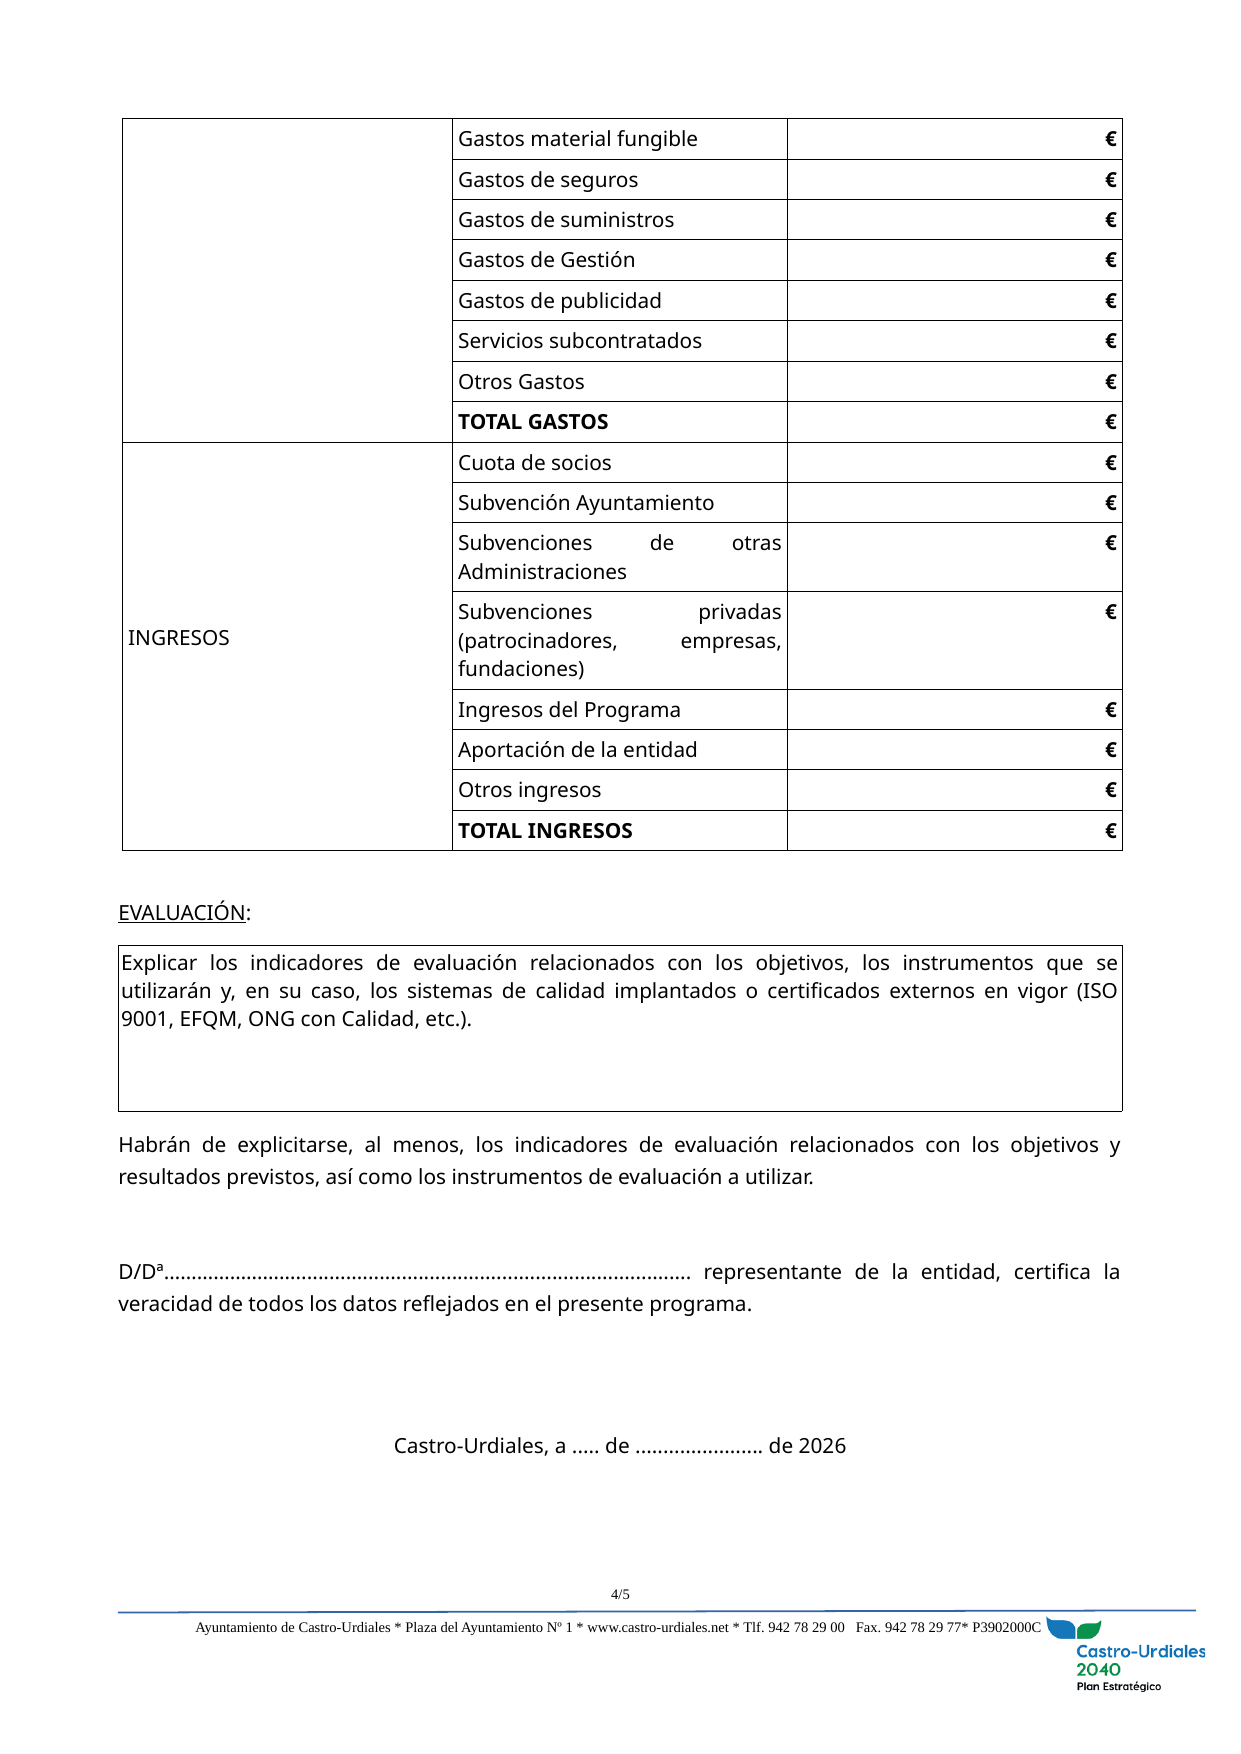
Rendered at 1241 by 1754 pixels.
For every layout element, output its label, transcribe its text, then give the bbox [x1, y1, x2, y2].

table_cell Otros ingresos [453, 770, 787, 810]
table_cell € [788, 730, 1122, 769]
table_cell TOTAL GASTOS [453, 402, 787, 441]
picture [1046, 1616, 1206, 1692]
table_cell Gastos de seguros [453, 160, 787, 199]
text Castro-Urdiales, a ..... de ....................... de 2026 [118, 1431, 1122, 1459]
table_cell Subvención Ayuntamiento [453, 483, 787, 522]
table_cell € [788, 483, 1122, 522]
table_cell TOTAL INGRESOS [453, 811, 787, 850]
table_cell € [788, 200, 1122, 239]
table_cell € [788, 402, 1122, 441]
table_cell Ingresos del Programa [453, 690, 787, 729]
table_cell € [788, 119, 1122, 158]
table_cell € [788, 770, 1122, 810]
table_cell Gastos material fungible [453, 119, 787, 158]
table_cell € [788, 362, 1122, 401]
table_cell Gastos de publicidad [453, 281, 787, 320]
table_cell € [788, 321, 1122, 361]
table_cell Cuota de socios [453, 443, 787, 482]
table_cell Servicios subcontratados [453, 321, 787, 361]
table_cell Subvenciones de otras Administraciones [453, 523, 787, 591]
text EVALUACIÓN: [118, 898, 1122, 926]
table_cell € [788, 240, 1122, 280]
table_cell € [788, 281, 1122, 320]
table_cell € [788, 443, 1122, 482]
table_cell Otros Gastos [453, 362, 787, 401]
table_cell € [788, 811, 1122, 850]
table_cell Gastos de Gestión [453, 240, 787, 280]
table_cell € [788, 690, 1122, 729]
text Habrán de explicitarse, al menos, los indicadores de evaluación relacionados con los objetivos y resultados previstos, así como los instrumentos de evaluación a utilizar. [118, 1130, 1122, 1191]
text D/Dª……………………....................................................................... representante de la entidad, certifica la veracidad de todos los datos reflejados en el presente programa. [118, 1257, 1122, 1318]
table_cell € [788, 523, 1122, 591]
table_cell Gastos de suministros [453, 200, 787, 239]
table_cell INGRESOS [123, 443, 452, 850]
table_cell € [788, 160, 1122, 199]
table_cell € [788, 592, 1122, 688]
table_cell Subvenciones privadas (patrocinadores, empresas, fundaciones) [453, 592, 787, 688]
table_cell Aportación de la entidad [453, 730, 787, 769]
text Explicar los indicadores de evaluación relacionados con los objetivos, los instrumentos que se utilizarán y, en su caso, los sistemas de calidad implantados o certificados externos en vigor (ISO 9001, EFQM, ONG con Calidad, etc.). [119, 946, 1122, 1033]
